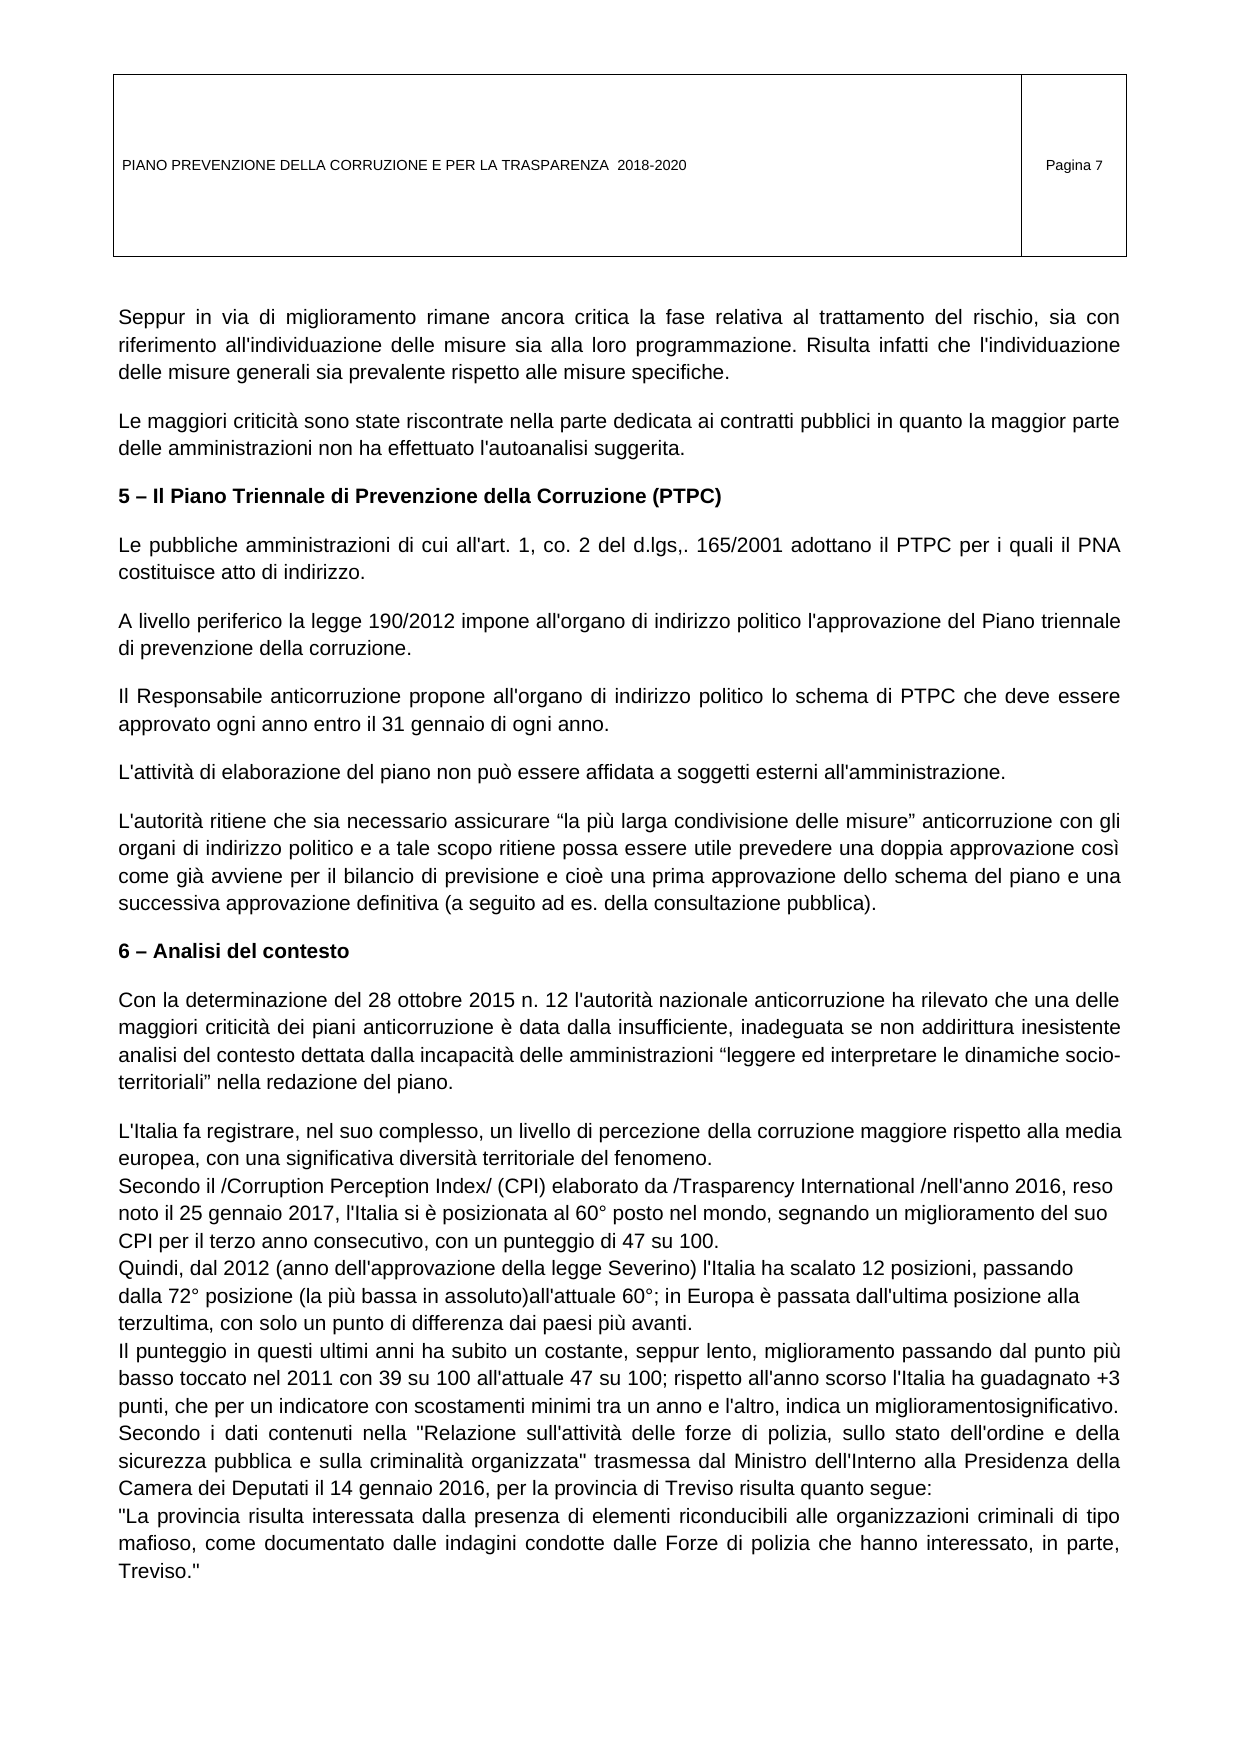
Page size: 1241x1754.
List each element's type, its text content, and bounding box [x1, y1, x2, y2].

text Il Responsabile anticorruzione propone all'organo di indirizzo politico lo schema di PTPC che deve essere approvato ogni anno entro il 31 gennaio di ogni anno. [118, 684, 1122, 736]
text L'attività di elaborazione del piano non può essere affidata a soggetti esterni all'amministrazione. [118, 760, 1122, 784]
text CPI per il terzo anno consecutivo, con un punteggio di 47 su 100. [118, 1228, 1122, 1252]
text Secondo i dati contenuti nella "Relazione sull'attività delle forze di polizia, sullo stato dell'ordine e della sicurezza pubblica e sulla criminalità organizzata" trasmessa dal Ministro dell'Interno alla Presidenza della Camera dei Deputati il 14 gennaio 2016, per la provincia di Treviso risulta quanto segue: [118, 1421, 1122, 1500]
text Secondo il /Corruption Perception Index/ (CPI) elaborato da /Trasparency International /nell'anno 2016, reso noto il 25 gennaio 2017, l'Italia si è posizionata al 60° posto nel mondo, segnando un miglioramento del suo [118, 1173, 1122, 1225]
text terzultima, con solo un punto di differenza dai paesi più avanti. [118, 1311, 1122, 1335]
text "La provincia risulta interessata dalla presenza di elementi riconducibili alle organizzazioni criminali di tipo mafioso, come documentato dalle indagini condotte dalle Forze di polizia che hanno interessato, in parte, Treviso." [118, 1503, 1122, 1582]
text Seppur in via di miglioramento rimane ancora critica la fase relativa al trattamento del rischio, sia con riferimento all'individuazione delle misure sia alla loro programmazione. Risulta infatti che l'individuazione delle misure generali sia prevalente rispetto alle misure specifiche. [118, 305, 1122, 384]
text Le maggiori criticità sono state riscontrate nella parte dedicata ai contratti pubblici in quanto la maggior parte delle amministrazioni non ha effettuato l'autoanalisi suggerita. [118, 408, 1122, 460]
text L'Italia fa registrare, nel suo complesso, un livello di percezione della corruzione maggiore rispetto alla media europea, con una significativa diversità territoriale del fenomeno. [118, 1118, 1122, 1170]
text Il punteggio in questi ultimi anni ha subito un costante, seppur lento, miglioramento passando dal punto più basso toccato nel 2011 con 39 su 100 all'attuale 47 su 100; rispetto all'anno scorso l'Italia ha guadagnato +3 punti, che per un indicatore con scostamenti minimi tra un anno e l'altro, indica un miglioramentosignificativo. [118, 1338, 1122, 1417]
text Quindi, dal 2012 (anno dell'approvazione della legge Severino) l'Italia ha scalato 12 posizioni, passando dalla 72° posizione (la più bassa in assoluto)all'attuale 60°; in Europa è passata dall'ultima posizione alla [118, 1256, 1122, 1307]
text Le pubbliche amministrazioni di cui all'art. 1, co. 2 del d.lgs,. 165/2001 adottano il PTPC per i quali il PNA costituisce atto di indirizzo. [118, 533, 1122, 584]
text L'autorità ritiene che sia necessario assicurare “la più larga condivisione delle misure” anticorruzione con gli organi di indirizzo politico e a tale scopo ritiene possa essere utile prevedere una doppia approvazione così come già avviene per il bilancio di previsione e cioè una prima approvazione dello schema del piano e una successiva approvazione definitiva (a seguito ad es. della consultazione pubblica). [118, 808, 1122, 915]
text Con la determinazione del 28 ottobre 2015 n. 12 l'autorità nazionale anticorruzione ha rilevato che una delle maggiori criticità dei piani anticorruzione è data dalla insufficiente, inadeguata se non addirittura inesistente analisi del contesto dettata dalla incapacità delle amministrazioni “leggere ed interpretare le dinamiche socio-territoriali” nella redazione del piano. [118, 988, 1122, 1094]
text 5 – Il Piano Triennale di Prevenzione della Corruzione (PTPC) [118, 484, 1122, 508]
text A livello periferico la legge 190/2012 impone all'organo di indirizzo politico l'approvazione del Piano triennale di prevenzione della corruzione. [118, 608, 1122, 660]
text 6 – Analisi del contesto [118, 939, 1122, 963]
